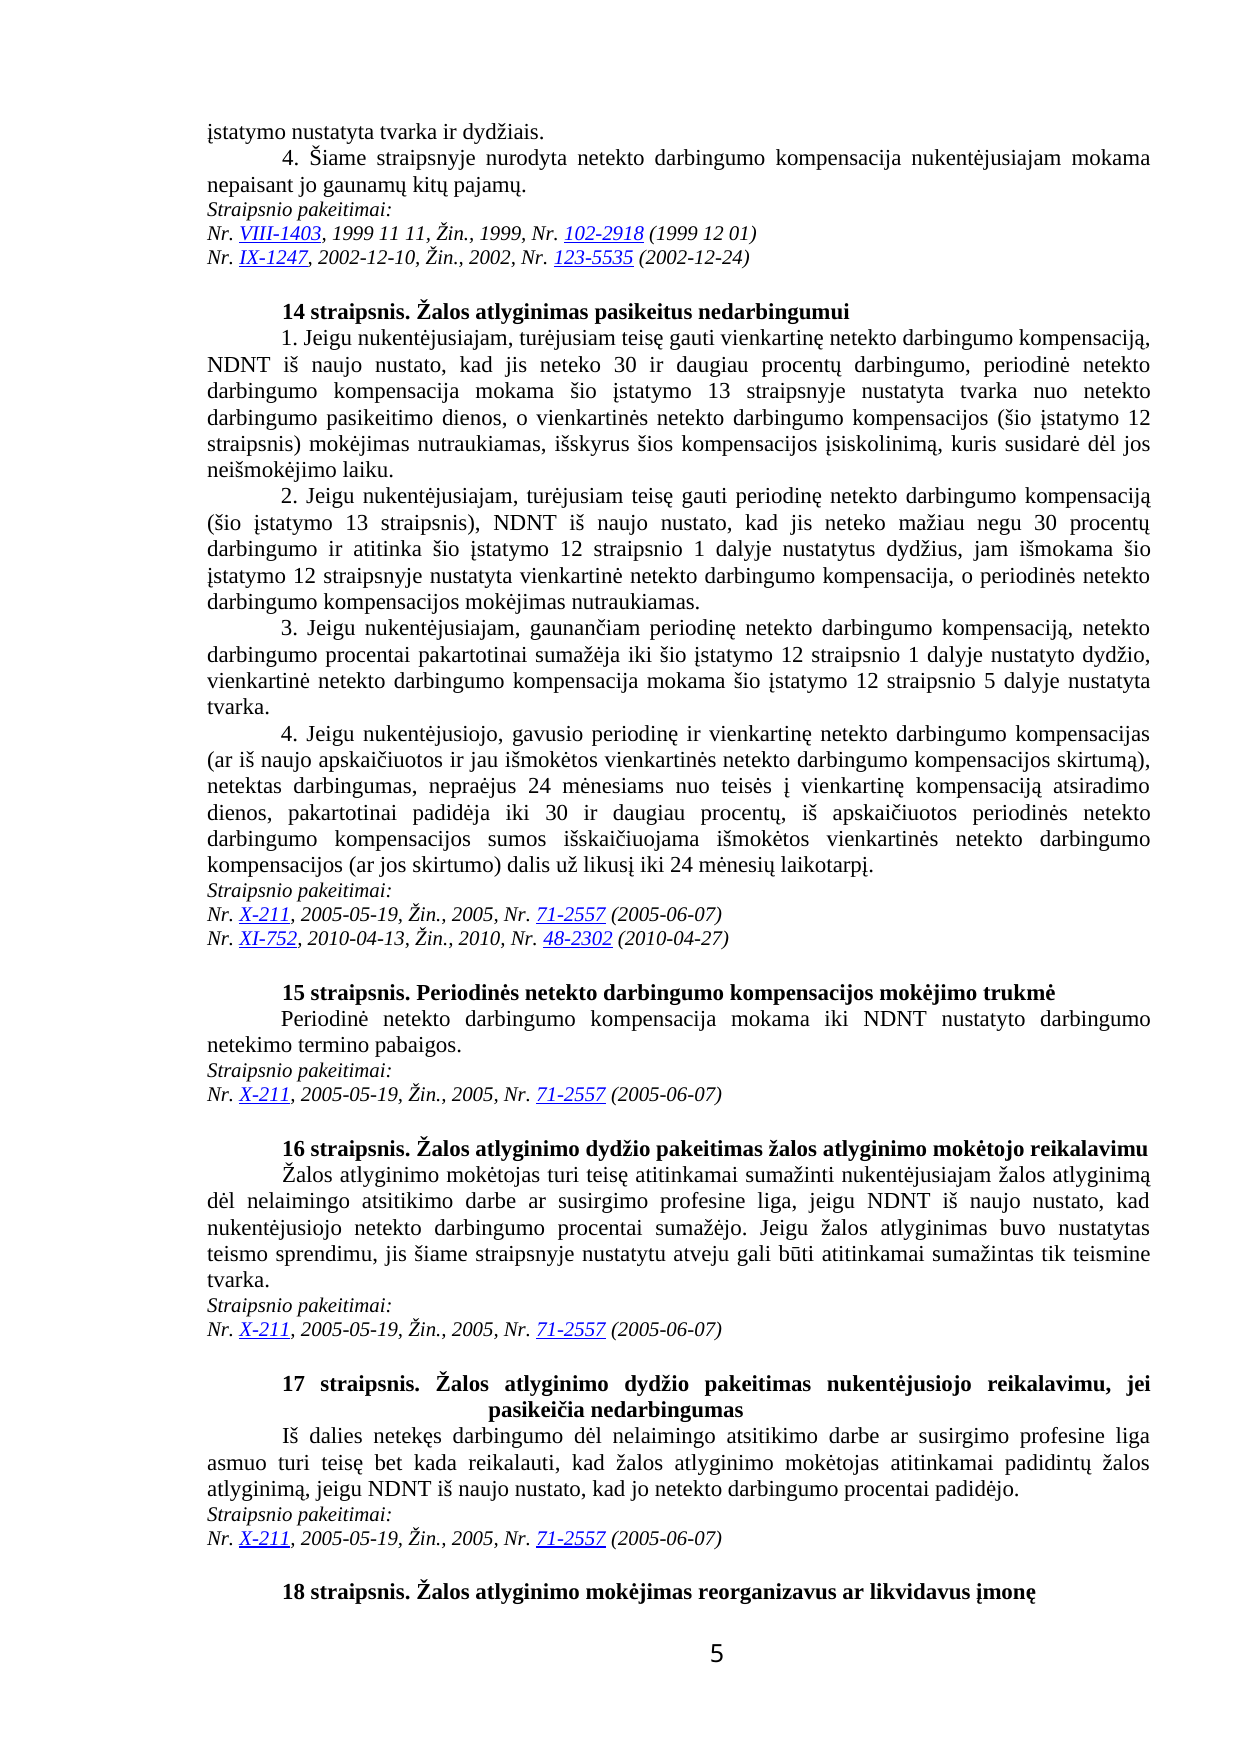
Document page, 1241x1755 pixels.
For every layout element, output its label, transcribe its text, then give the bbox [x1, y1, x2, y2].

text Nr. X-211, 2005-05-19, Žin., 2005, Nr. 71-2557 (2005-06-07) [207, 902, 1152, 926]
text 18 straipsnis. Žalos atlyginimo mokėjimas reorganizavus ar likvidavus įmonę [207, 1578, 1152, 1605]
text 14 straipsnis. Žalos atlyginimas pasikeitus nedarbingumui [207, 298, 1152, 324]
text 15 straipsnis. Periodinės netekto darbingumo kompensacijos mokėjimo trukmė [282, 979, 1152, 1005]
text Periodinė netekto darbingumo kompensacija mokama iki NDNT nustatyto darbingumo netekimo termino pabaigos. [207, 1005, 1152, 1058]
text įstatymo nustatyta tvarka ir dydžiais. [207, 118, 1152, 144]
text Iš dalies netekęs darbingumo dėl nelaimingo atsitikimo darbe ar susirgimo profesine liga asmuo turi teisę bet kada reikalauti, kad žalos atlyginimo mokėtojas atitinkamai padidintų žalos atlyginimą, jeigu NDNT iš naujo nustato, kad jo netekto darbingumo procentai padidėjo. [207, 1422, 1152, 1502]
text Straipsnio pakeitimai: [207, 1293, 1152, 1317]
text Nr. X-211, 2005-05-19, Žin., 2005, Nr. 71-2557 (2005-06-07) [207, 1526, 1152, 1550]
text 4. Šiame straipsnyje nurodyta netekto darbingumo kompensacija nukentėjusiajam mokama nepaisant jo gaunamų kitų pajamų. [207, 144, 1152, 197]
text Nr. IX-1247, 2002-12-10, Žin., 2002, Nr. 123-5535 (2002-12-24) [207, 245, 1152, 269]
text 3. Jeigu nukentėjusiajam, gaunančiam periodinę netekto darbingumo kompensaciją, netekto darbingumo procentai pakartotinai sumažėja iki šio įstatymo 12 straipsnio 1 dalyje nustatyto dydžio, vienkartinė netekto darbingumo kompensacija mokama šio įstatymo 12 straipsnio 5 dalyje nustatyta tvarka. [207, 614, 1152, 720]
text Straipsnio pakeitimai: [207, 1502, 1152, 1526]
text 4. Jeigu nukentėjusiojo, gavusio periodinę ir vienkartinę netekto darbingumo kompensacijas (ar iš naujo apskaičiuotos ir jau išmokėtos vienkartinės netekto darbingumo kompensacijos skirtumą), netektas darbingumas, nepraėjus 24 mėnesiams nuo teisės į vienkartinę kompensaciją atsiradimo dienos, pakartotinai padidėja iki 30 ir daugiau procentų, iš apskaičiuotos periodinės netekto darbingumo kompensacijos sumos išskaičiuojama išmokėtos vienkartinės netekto darbingumo kompensacijos (ar jos skirtumo) dalis už likusį iki 24 mėnesių laikotarpį. [207, 720, 1152, 878]
text Nr. X-211, 2005-05-19, Žin., 2005, Nr. 71-2557 (2005-06-07) [207, 1317, 1152, 1341]
text Nr. XI-752, 2010-04-13, Žin., 2010, Nr. 48-2302 (2010-04-27) [207, 926, 1152, 950]
text 2. Jeigu nukentėjusiajam, turėjusiam teisę gauti periodinę netekto darbingumo kompensaciją (šio įstatymo 13 straipsnis), NDNT iš naujo nustato, kad jis neteko mažiau negu 30 procentų darbingumo ir atitinka šio įstatymo 12 straipsnio 1 dalyje nustatytus dydžius, jam išmokama šio įstatymo 12 straipsnyje nustatyta vienkartinė netekto darbingumo kompensacija, o periodinės netekto darbingumo kompensacijos mokėjimas nutraukiamas. [207, 483, 1152, 614]
text Straipsnio pakeitimai: [207, 878, 1152, 902]
text Žalos atlyginimo mokėtojas turi teisę atitinkamai sumažinti nukentėjusiajam žalos atlyginimą dėl nelaimingo atsitikimo darbe ar susirgimo profesine liga, jeigu NDNT iš naujo nustato, kad nukentėjusiojo netekto darbingumo procentai sumažėjo. Jeigu žalos atlyginimas buvo nustatytas teismo sprendimu, jis šiame straipsnyje nustatytu atveju gali būti atitinkamai sumažintas tik teismine tvarka. [207, 1161, 1152, 1293]
text Nr. VIII-1403, 1999 11 11, Žin., 1999, Nr. 102-2918 (1999 12 01) [207, 221, 1152, 245]
text Straipsnio pakeitimai: [207, 1058, 1152, 1082]
text Straipsnio pakeitimai: [207, 197, 1152, 221]
text 16 straipsnis. Žalos atlyginimo dydžio pakeitimas žalos atlyginimo mokėtojo reikalavimu [282, 1135, 1152, 1161]
text 17 straipsnis. Žalos atlyginimo dydžio pakeitimas nukentėjusiojo reikalavimu, jei pasikeičia nedarbingumas [282, 1370, 1152, 1422]
text Nr. X-211, 2005-05-19, Žin., 2005, Nr. 71-2557 (2005-06-07) [207, 1082, 1152, 1106]
text 1. Jeigu nukentėjusiajam, turėjusiam teisę gauti vienkartinę netekto darbingumo kompensaciją, NDNT iš naujo nustato, kad jis neteko 30 ir daugiau procentų darbingumo, periodinė netekto darbingumo kompensacija mokama šio įstatymo 13 straipsnyje nustatyta tvarka nuo netekto darbingumo pasikeitimo dienos, o vienkartinės netekto darbingumo kompensacijos (šio įstatymo 12 straipsnis) mokėjimas nutraukiamas, išskyrus šios kompensacijos įsiskolinimą, kuris susidarė dėl jos neišmokėjimo laiku. [207, 324, 1152, 483]
